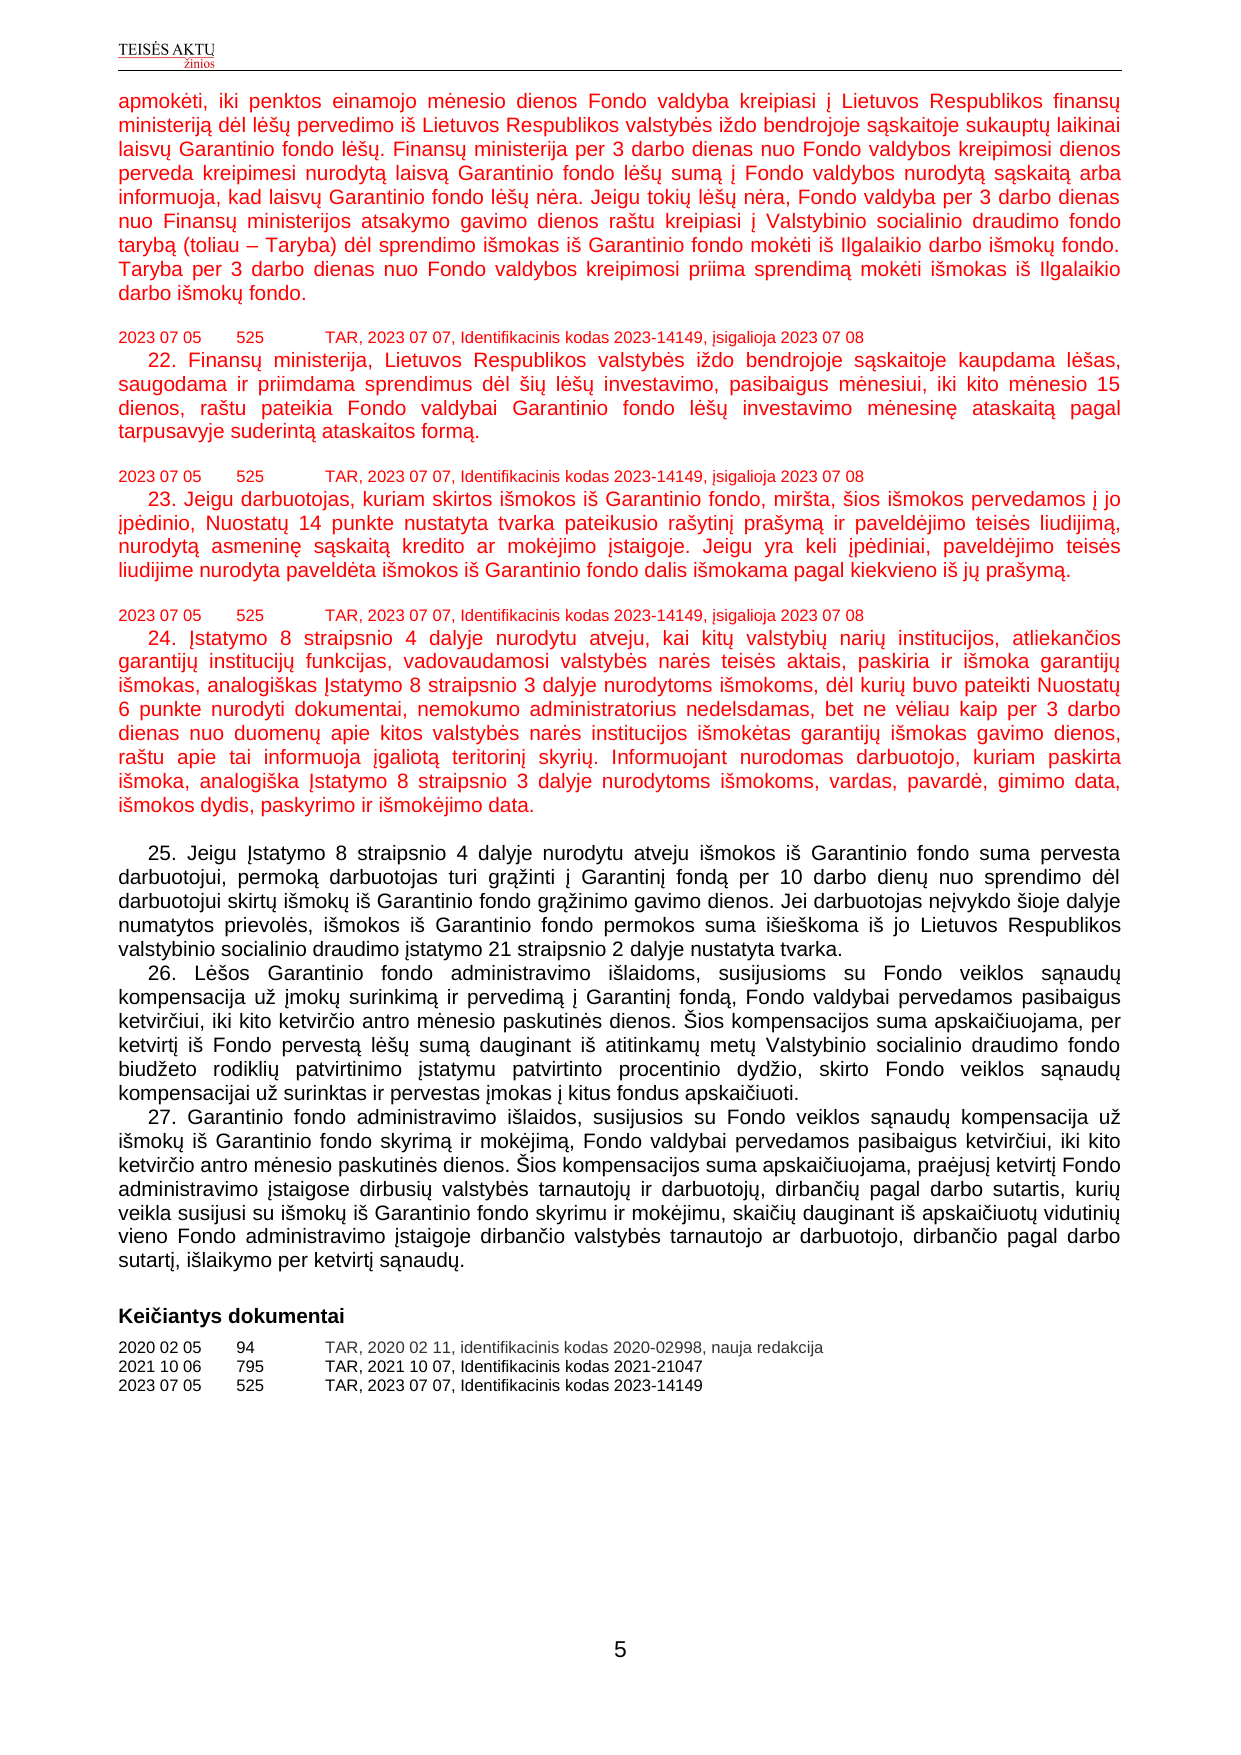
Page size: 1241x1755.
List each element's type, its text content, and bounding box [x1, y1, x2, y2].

text 27. Garantinio fondo administravimo išlaidos, susijusios su Fondo veiklos sąnaudų kompensacija už išmokų iš Garantinio fondo skyrimą ir mokėjimą, Fondo valdybai pervedamos pasibaigus ketvirčiui, iki kito ketvirčio antro mėnesio paskutinės dienos. Šios kompensacijos suma apskaičiuojama, praėjusį ketvirtį Fondo administravimo įstaigose dirbusių valstybės tarnautojų ir darbuotojų, dirbančių pagal darbo sutartis, kurių veikla susijusi su išmokų iš Garantinio fondo skyrimu ir mokėjimu, skaičių dauginant iš apskaičiuotų vidutinių vieno Fondo administravimo įstaigoje dirbančio valstybės tarnautojo ar darbuotojo, dirbančio pagal darbo sutartį, išlaikymo per ketvirtį sąnaudų. [118, 1104, 1122, 1272]
text 2023 07 05 525 TAR, 2023 07 07, Identifikacinis kodas 2023-14149, įsigalioja 2023 07 08 [118, 328, 1122, 347]
text 22. Finansų ministerija, Lietuvos Respublikos valstybės iždo bendrojoje sąskaitoje kaupdama lėšas, saugodama ir priimdama sprendimus dėl šių lėšų investavimo, pasibaigus mėnesiui, iki kito mėnesio 15 dienos, raštu pateikia Fondo valdybai Garantinio fondo lėšų investavimo mėnesinę ataskaitą pagal tarpusavyje suderintą ataskaitos formą. [118, 347, 1122, 443]
text 23. Jeigu darbuotojas, kuriam skirtos išmokos iš Garantinio fondo, miršta, šios išmokos pervedamos į jo įpėdinio, Nuostatų 14 punkte nustatyta tvarka pateikusio rašytinį prašymą ir paveldėjimo teisės liudijimą, nurodytą asmeninę sąskaitą kredito ar mokėjimo įstaigoje. Jeigu yra keli įpėdiniai, paveldėjimo teisės liudijime nurodyta paveldėta išmokos iš Garantinio fondo dalis išmokama pagal kiekvieno iš jų prašymą. [118, 486, 1122, 582]
text 2020 02 05 94 TAR, 2020 02 11, identifikacinis kodas 2020-02998, nauja redakcija [118, 1338, 1122, 1357]
text 24. Įstatymo 8 straipsnio 4 dalyje nurodytu atveju, kai kitų valstybių narių institucijos, atliekančios garantijų institucijų funkcijas, vadovaudamosi valstybės narės teisės aktais, paskiria ir išmoka garantijų išmokas, analogiškas Įstatymo 8 straipsnio 3 dalyje nurodytoms išmokoms, dėl kurių buvo pateikti Nuostatų 6 punkte nurodyti dokumentai, nemokumo administratorius nedelsdamas, bet ne vėliau kaip per 3 darbo dienas nuo duomenų apie kitos valstybės narės institucijos išmokėtas garantijų išmokas gavimo dienos, raštu apie tai informuoja įgaliotą teritorinį skyrių. Informuojant nurodomas darbuotojo, kuriam paskirta išmoka, analogiška Įstatymo 8 straipsnio 3 dalyje nurodytoms išmokoms, vardas, pavardė, gimimo data, išmokos dydis, paskyrimo ir išmokėjimo data. [118, 625, 1122, 817]
text 2023 07 05 525 TAR, 2023 07 07, Identifikacinis kodas 2023-14149, įsigalioja 2023 07 08 [118, 606, 1122, 625]
text 26. Lėšos Garantinio fondo administravimo išlaidoms, susijusioms su Fondo veiklos sąnaudų kompensacija už įmokų surinkimą ir pervedimą į Garantinį fondą, Fondo valdybai pervedamos pasibaigus ketvirčiui, iki kito ketvirčio antro mėnesio paskutinės dienos. Šios kompensacijos suma apskaičiuojama, per ketvirtį iš Fondo pervestą lėšų sumą dauginant iš atitinkamų metų Valstybinio socialinio draudimo fondo biudžeto rodiklių patvirtinimo įstatymu patvirtinto procentinio dydžio, skirto Fondo veiklos sąnaudų kompensacijai už surinktas ir pervestas įmokas į kitus fondus apskaičiuoti. [118, 961, 1122, 1104]
text 25. Jeigu Įstatymo 8 straipsnio 4 dalyje nurodytu atveju išmokos iš Garantinio fondo suma pervesta darbuotojui, permoką darbuotojas turi grąžinti į Garantinį fondą per 10 darbo dienų nuo sprendimo dėl darbuotojui skirtų išmokų iš Garantinio fondo grąžinimo gavimo dienos. Jei darbuotojas neįvykdo šioje dalyje numatytos prievolės, išmokos iš Garantinio fondo permokos suma išieškoma iš jo Lietuvos Respublikos valstybinio socialinio draudimo įstatymo 21 straipsnio 2 dalyje nustatyta tvarka. [118, 841, 1122, 961]
text 2023 07 05 525 TAR, 2023 07 07, Identifikacinis kodas 2023-14149, įsigalioja 2023 07 08 [118, 467, 1122, 486]
text apmokėti, iki penktos einamojo mėnesio dienos Fondo valdyba kreipiasi į Lietuvos Respublikos finansų ministeriją dėl lėšų pervedimo iš Lietuvos Respublikos valstybės iždo bendrojoje sąskaitoje sukauptų laikinai laisvų Garantinio fondo lėšų. Finansų ministerija per 3 darbo dienas nuo Fondo valdybos kreipimosi dienos perveda kreipimesi nurodytą laisvą Garantinio fondo lėšų sumą į Fondo valdybos nurodytą sąskaitą arba informuoja, kad laisvų Garantinio fondo lėšų nėra. Jeigu tokių lėšų nėra, Fondo valdyba per 3 darbo dienas nuo Finansų ministerijos atsakymo gavimo dienos raštu kreipiasi į Valstybinio socialinio draudimo fondo tarybą (toliau – Taryba) dėl sprendimo išmokas iš Garantinio fondo mokėti iš Ilgalaikio darbo išmokų fondo. Taryba per 3 darbo dienas nuo Fondo valdybos kreipimosi priima sprendimą mokėti išmokas iš Ilgalaikio darbo išmokų fondo. [118, 89, 1122, 304]
text 2021 10 06 795 TAR, 2021 10 07, Identifikacinis kodas 2021-21047 [118, 1357, 1122, 1376]
text 2023 07 05 525 TAR, 2023 07 07, Identifikacinis kodas 2023-14149 [118, 1376, 1122, 1395]
text Keičiantys dokumentai [118, 1303, 1122, 1327]
